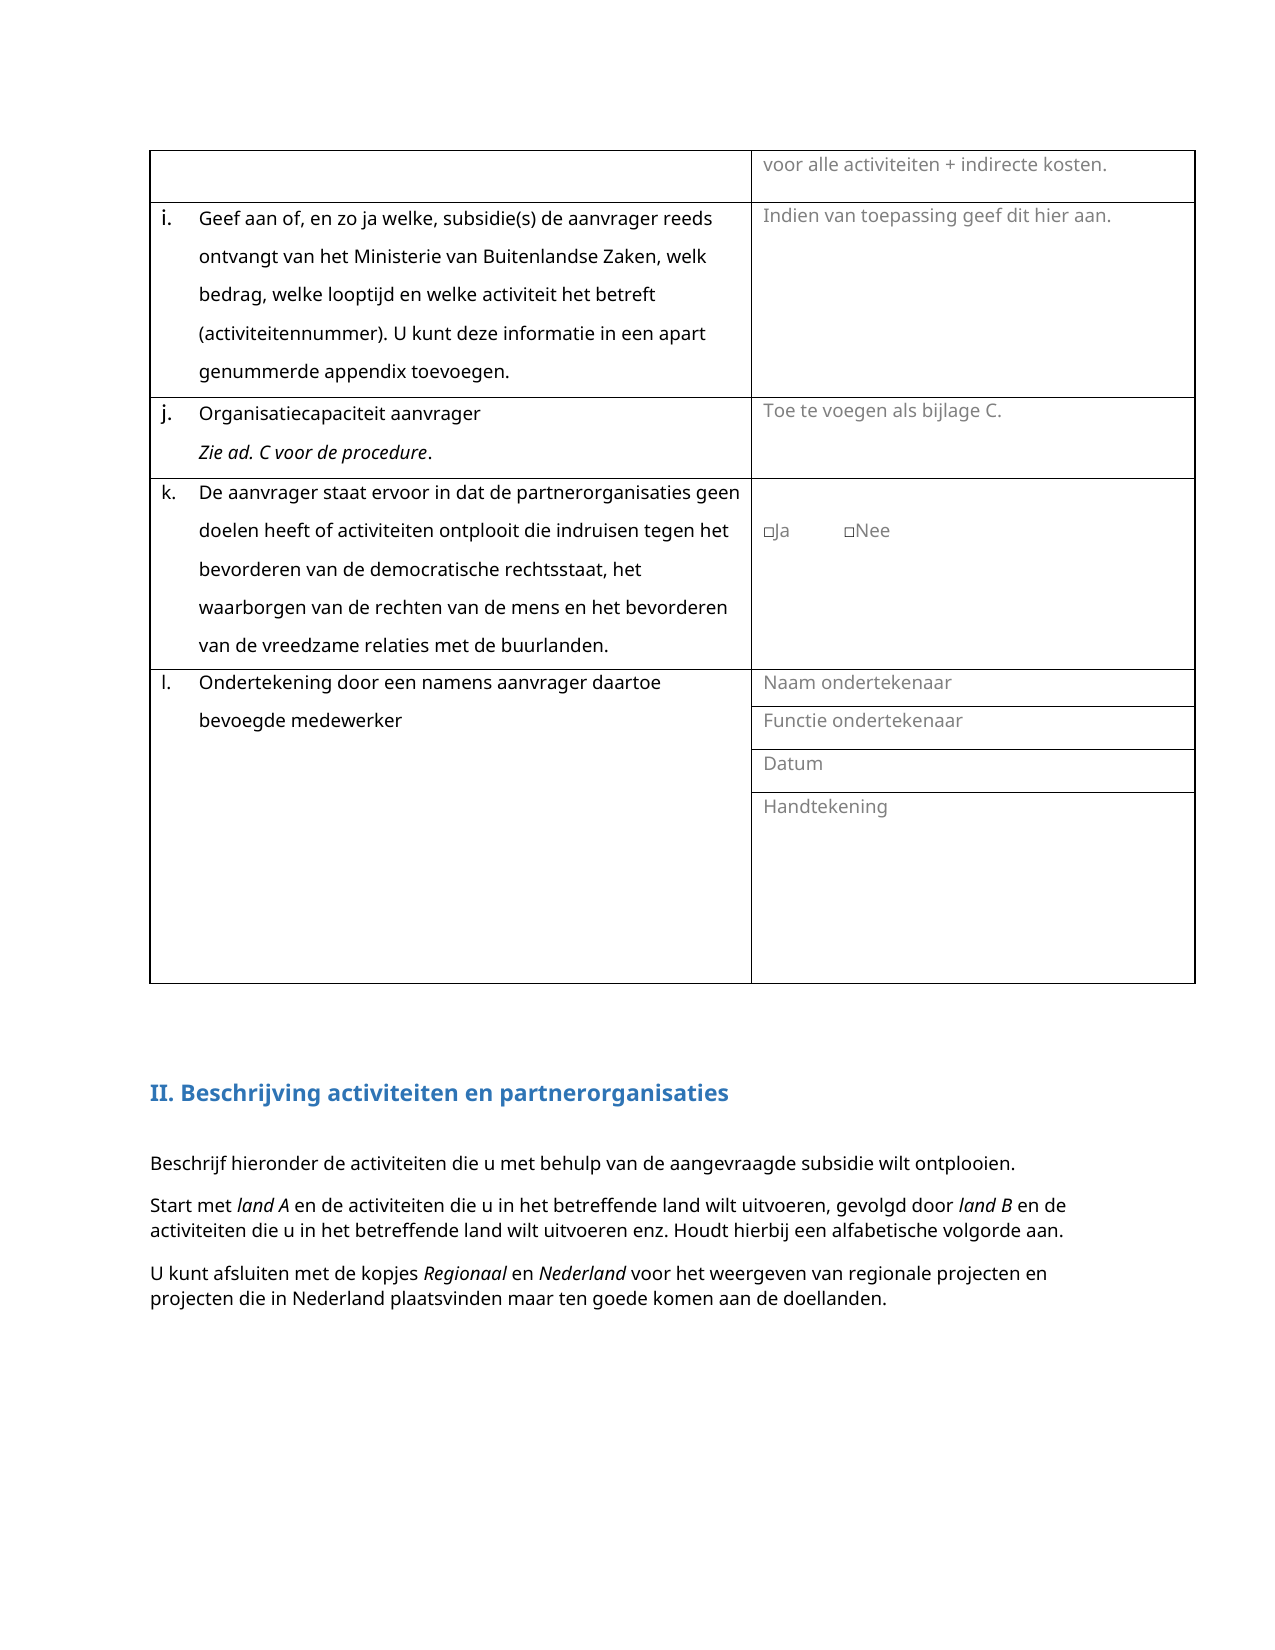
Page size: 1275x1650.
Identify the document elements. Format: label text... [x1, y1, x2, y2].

table_cell Organisatiecapaciteit aanvrager Zie ad. C voor de procedure. [151, 398, 751, 478]
table_cell Functie ondertekenaar [752, 707, 1194, 749]
subtitle II. Beschrijving activiteiten en partnerorganisaties [150, 1077, 1125, 1108]
table_cell Indien van toepassing geef dit hier aan. [752, 203, 1194, 397]
table_cell Toe te voegen als bijlage C. [752, 398, 1194, 478]
table_cell Handtekening [752, 793, 1194, 983]
table_cell Geef aan of, en zo ja welke, subsidie(s) de aanvrager reeds ontvangt van het Ministerie van Buitenlandse Zaken, welk bedrag, welke looptijd en welke activiteit het betreft (activiteitennummer). U kunt deze informatie in een apart genummerde appendix toevoegen. [151, 203, 751, 397]
table_cell voor alle activiteiten + indirecte kosten. [752, 151, 1194, 202]
text Beschrijf hieronder de activiteiten die u met behulp van de aangevraagde subsidie wilt ontplooien. [150, 1150, 1125, 1176]
table_cell [151, 151, 751, 202]
text Start met land A en de activiteiten die u in het betreffende land wilt uitvoeren, gevolgd door land B en de activiteiten die u in het betreffende land wilt uitvoeren enz. Houdt hierbij een alfabetische volgorde aan. [150, 1192, 1125, 1243]
table_cell Ondertekening door een namens aanvrager daartoe bevoegde medewerker [151, 670, 751, 983]
table_cell De aanvrager staat ervoor in dat de partnerorganisaties geen doelen heeft of activiteiten ontplooit die indruisen tegen het bevorderen van de democratische rechtsstaat, het waarborgen van de rechten van de mens en het bevorderen van de vreedzame relaties met de buurlanden. [151, 479, 751, 668]
table_cell Naam ondertekenaar [752, 670, 1194, 706]
table_cell ☐Ja ☐Nee [752, 479, 1194, 668]
table_cell Datum [752, 750, 1194, 792]
text U kunt afsluiten met de kopjes Regionaal en Nederland voor het weergeven van regionale projecten en projecten die in Nederland plaatsvinden maar ten goede komen aan de doellanden. [150, 1260, 1125, 1311]
